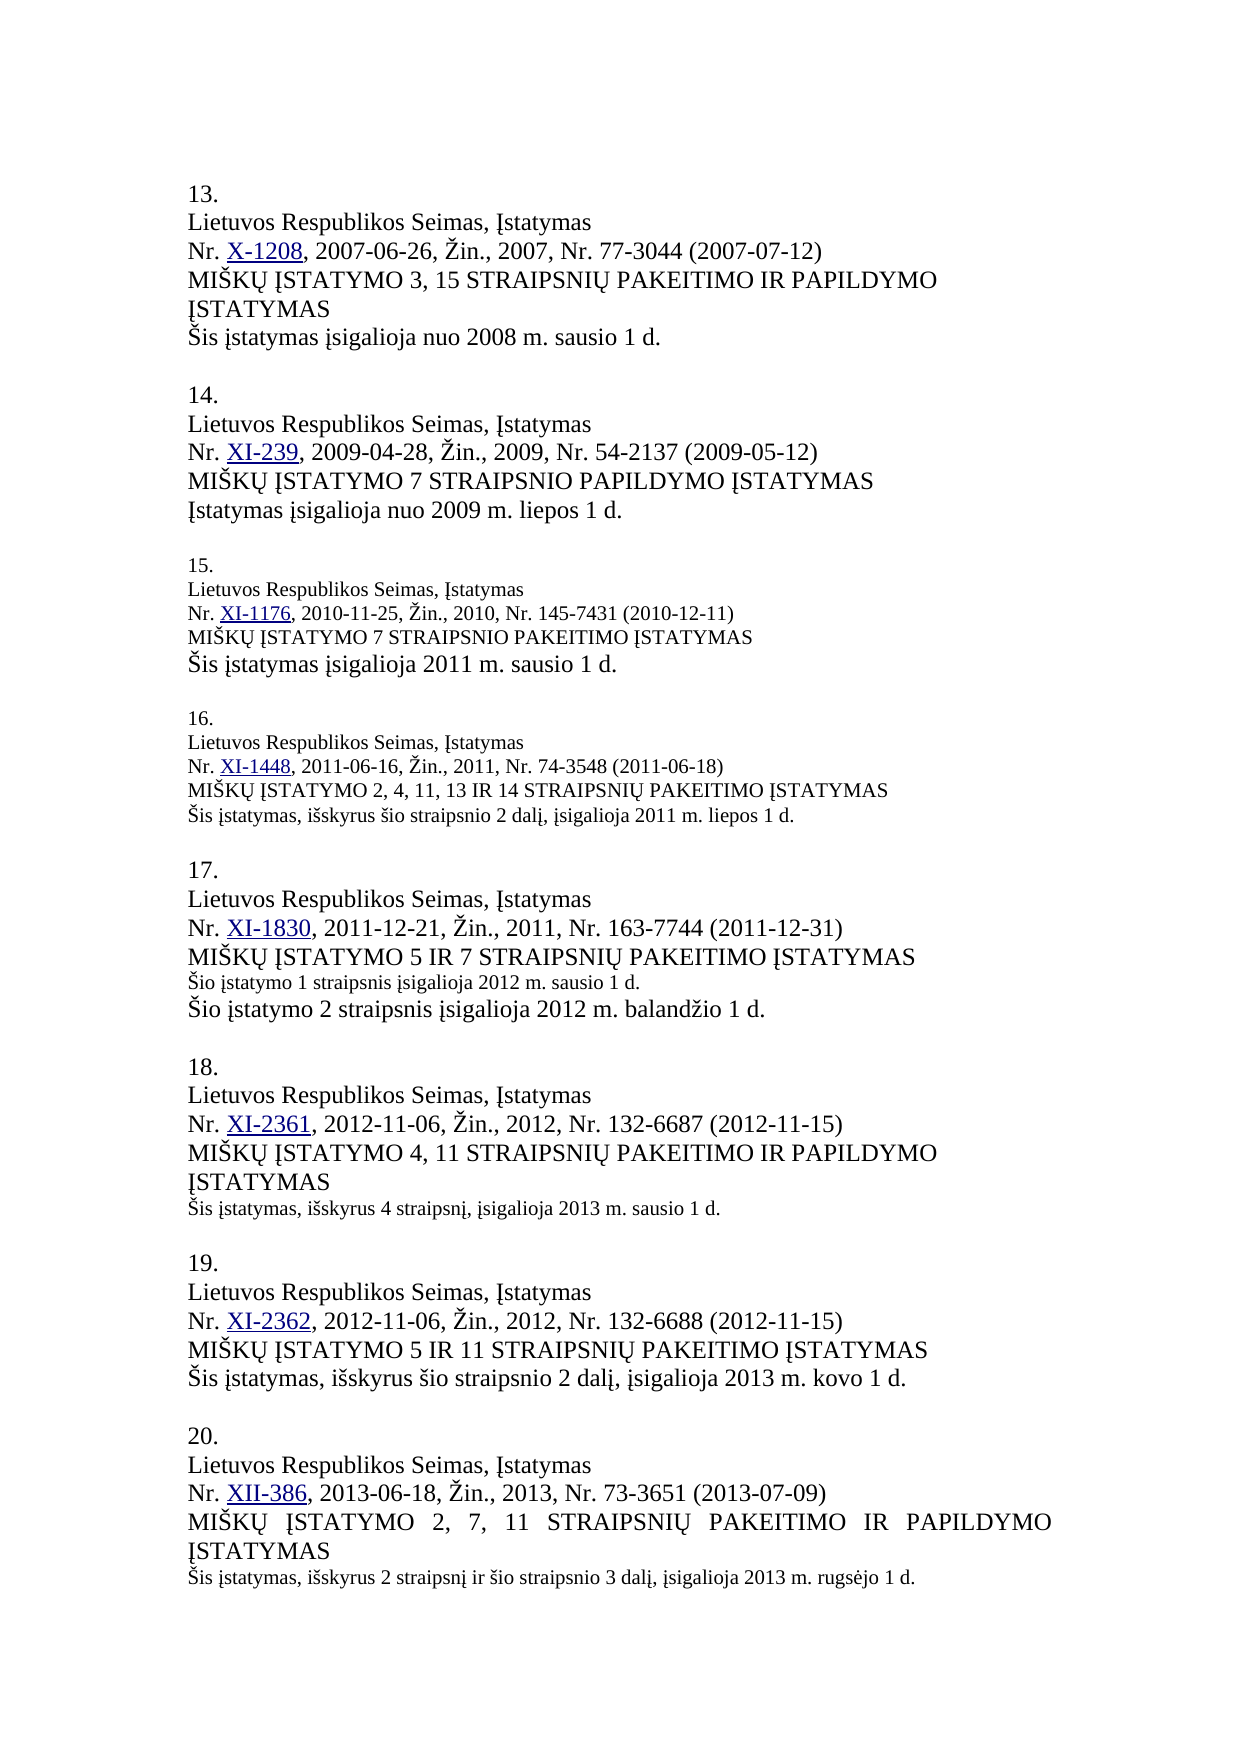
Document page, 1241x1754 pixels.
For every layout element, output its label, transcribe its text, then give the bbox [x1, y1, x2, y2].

text Nr. XII-386, 2013-06-18, Žin., 2013, Nr. 73-3651 (2013-07-09) [187, 1478, 1053, 1507]
text MIŠKŲ ĮSTATYMO 3, 15 STRAIPSNIŲ PAKEITIMO IR PAPILDYMO ĮSTATYMAS [187, 265, 1053, 322]
text Šis įstatymas, išskyrus šio straipsnio 2 dalį, įsigalioja 2011 m. liepos 1 d. [187, 802, 1053, 827]
text Šis įstatymas, išskyrus 4 straipsnį, įsigalioja 2013 m. sausio 1 d. [187, 1196, 1053, 1220]
text Šis įstatymas įsigalioja nuo 2008 m. sausio 1 d. [187, 322, 1053, 351]
text Lietuvos Respublikos Seimas, Įstatymas [187, 884, 1053, 913]
text Lietuvos Respublikos Seimas, Įstatymas [187, 1450, 1053, 1478]
text Lietuvos Respublikos Seimas, Įstatymas [187, 207, 1053, 236]
text MIŠKŲ ĮSTATYMO 7 STRAIPSNIO PAKEITIMO ĮSTATYMAS [187, 625, 1053, 649]
text Nr. XI-2362, 2012-11-06, Žin., 2012, Nr. 132-6688 (2012-11-15) [187, 1306, 1053, 1335]
text Nr. XI-239, 2009-04-28, Žin., 2009, Nr. 54-2137 (2009-05-12) [187, 437, 1053, 466]
text 16. [187, 706, 1053, 730]
text Nr. XI-1448, 2011-06-16, Žin., 2011, Nr. 74-3548 (2011-06-18) [187, 754, 1053, 778]
text Šio įstatymo 1 straipsnis įsigalioja 2012 m. sausio 1 d. [187, 970, 1053, 994]
text Nr. X-1208, 2007-06-26, Žin., 2007, Nr. 77-3044 (2007-07-12) [187, 236, 1053, 265]
text 15. [187, 552, 1053, 577]
text MIŠKŲ ĮSTATYMO 5 IR 7 STRAIPSNIŲ PAKEITIMO ĮSTATYMAS [187, 942, 1053, 970]
text MIŠKŲ ĮSTATYMO 2, 4, 11, 13 IR 14 STRAIPSNIŲ PAKEITIMO ĮSTATYMAS [187, 778, 1053, 802]
text MIŠKŲ ĮSTATYMO 7 STRAIPSNIO PAPILDYMO ĮSTATYMAS [187, 466, 1053, 495]
text 14. [187, 380, 1053, 409]
text 18. [187, 1052, 1053, 1081]
text Nr. XI-1830, 2011-12-21, Žin., 2011, Nr. 163-7744 (2011-12-31) [187, 913, 1053, 942]
text Šis įstatymas, išskyrus 2 straipsnį ir šio straipsnio 3 dalį, įsigalioja 2013 m. rugsėjo 1 d. [187, 1565, 1053, 1589]
text MIŠKŲ ĮSTATYMO 5 IR 11 STRAIPSNIŲ PAKEITIMO ĮSTATYMAS [187, 1335, 1053, 1363]
text 13. [187, 179, 1053, 207]
text MIŠKŲ ĮSTATYMO 2, 7, 11 STRAIPSNIŲ PAKEITIMO IR PAPILDYMO ĮSTATYMAS [187, 1507, 1053, 1565]
text Nr. XI-1176, 2010-11-25, Žin., 2010, Nr. 145-7431 (2010-12-11) [187, 601, 1053, 625]
text Lietuvos Respublikos Seimas, Įstatymas [187, 577, 1053, 601]
text 20. [187, 1421, 1053, 1450]
text Įstatymas įsigalioja nuo 2009 m. liepos 1 d. [187, 495, 1053, 524]
text Lietuvos Respublikos Seimas, Įstatymas [187, 1277, 1053, 1306]
text Lietuvos Respublikos Seimas, Įstatymas [187, 730, 1053, 754]
text Lietuvos Respublikos Seimas, Įstatymas [187, 1081, 1053, 1109]
text Nr. XI-2361, 2012-11-06, Žin., 2012, Nr. 132-6687 (2012-11-15) [187, 1109, 1053, 1138]
text MIŠKŲ ĮSTATYMO 4, 11 STRAIPSNIŲ PAKEITIMO IR PAPILDYMO ĮSTATYMAS [187, 1138, 1053, 1196]
text Šis įstatymas, išskyrus šio straipsnio 2 dalį, įsigalioja 2013 m. kovo 1 d. [187, 1363, 1053, 1392]
text Šio įstatymo 2 straipsnis įsigalioja 2012 m. balandžio 1 d. [187, 994, 1053, 1023]
text Lietuvos Respublikos Seimas, Įstatymas [187, 409, 1053, 437]
text 19. [187, 1248, 1053, 1277]
text 17. [187, 855, 1053, 884]
text Šis įstatymas įsigalioja 2011 m. sausio 1 d. [187, 649, 1053, 677]
